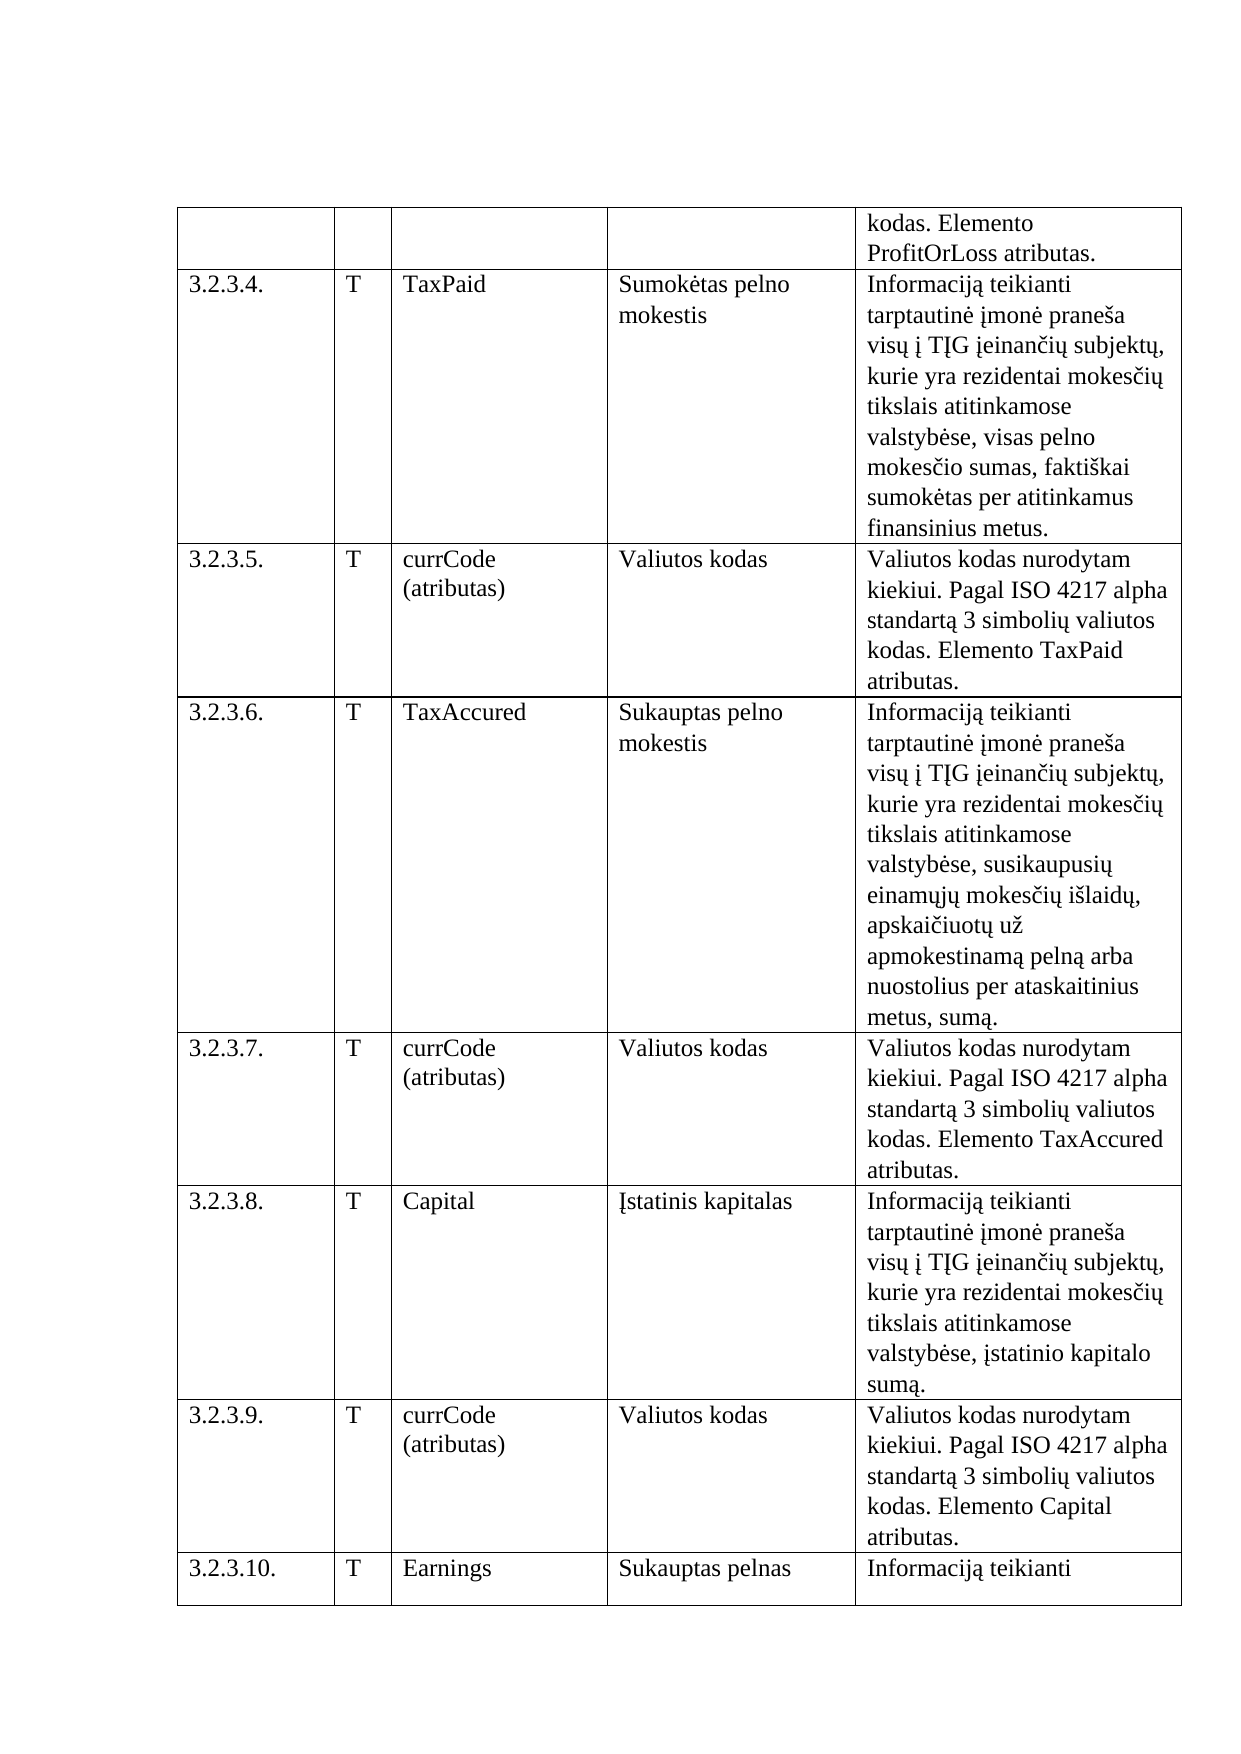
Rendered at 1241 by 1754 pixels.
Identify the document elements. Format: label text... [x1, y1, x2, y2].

table_cell TaxPaid [392, 270, 607, 543]
table_cell Informaciją teikianti tarptautinė įmonė praneša visų į TĮG įeinančių subjektų, kurie yra rezidentai mokesčių tikslais atitinkamose valstybėse, įstatinio kapitalo sumą. [856, 1186, 1181, 1399]
table_cell [392, 208, 607, 268]
table_cell T [335, 1033, 391, 1185]
table_cell Capital [392, 1186, 607, 1399]
table_cell T [335, 544, 391, 696]
table_cell Valiutos kodas nurodytam kiekiui. Pagal ISO 4217 alpha standartą 3 simbolių valiutos kodas. Elemento TaxAccured atributas. [856, 1033, 1181, 1185]
table_cell Valiutos kodas nurodytam kiekiui. Pagal ISO 4217 alpha standartą 3 simbolių valiutos kodas. Elemento Capital atributas. [856, 1400, 1181, 1552]
table_cell 3.2.3.6. [178, 698, 334, 1032]
table_cell 3.2.3.10. [178, 1553, 334, 1605]
table_cell T [335, 270, 391, 543]
table_cell 3.2.3.8. [178, 1186, 334, 1399]
table_cell 3.2.3.5. [178, 544, 334, 696]
table_cell TaxAccured [392, 698, 607, 1032]
table_cell T [335, 1553, 391, 1605]
table_cell Valiutos kodas nurodytam kiekiui. Pagal ISO 4217 alpha standartą 3 simbolių valiutos kodas. Elemento TaxPaid atributas. [856, 544, 1181, 696]
table_cell [608, 208, 855, 268]
table_cell Valiutos kodas [608, 1033, 855, 1185]
table_cell 3.2.3.7. [178, 1033, 334, 1185]
table_cell 3.2.3.4. [178, 270, 334, 543]
table_cell Valiutos kodas [608, 1400, 855, 1552]
table_cell [335, 208, 391, 268]
table_cell Sumokėtas pelno mokestis [608, 270, 855, 543]
table_cell Sukauptas pelno mokestis [608, 698, 855, 1032]
table_cell kodas. Elemento ProfitOrLoss atributas. [856, 208, 1181, 268]
table_cell 3.2.3.9. [178, 1400, 334, 1552]
table_cell Informaciją teikianti tarptautinė įmonė praneša visų į TĮG įeinančių subjektų, kurie yra rezidentai mokesčių tikslais atitinkamose valstybėse, susikaupusių einamųjų mokesčių išlaidų, apskaičiuotų už apmokestinamą pelną arba nuostolius per ataskaitinius metus, sumą. [856, 698, 1181, 1032]
table_cell Earnings [392, 1553, 607, 1605]
table_cell currCode (atributas) [392, 544, 607, 696]
table_cell Informaciją teikianti tarptautinė įmonė praneša visų į TĮG įeinančių subjektų, kurie yra rezidentai mokesčių tikslais atitinkamose valstybėse, visas pelno mokesčio sumas, faktiškai sumokėtas per atitinkamus finansinius metus. [856, 270, 1181, 543]
table_cell Sukauptas pelnas [608, 1553, 855, 1605]
table_cell T [335, 1186, 391, 1399]
table_cell currCode (atributas) [392, 1400, 607, 1552]
table_cell Informaciją teikianti [856, 1553, 1181, 1605]
table_cell Valiutos kodas [608, 544, 855, 696]
table_cell T [335, 1400, 391, 1552]
table_cell [178, 208, 334, 268]
table_cell T [335, 698, 391, 1032]
table_cell Įstatinis kapitalas [608, 1186, 855, 1399]
table_cell currCode (atributas) [392, 1033, 607, 1185]
